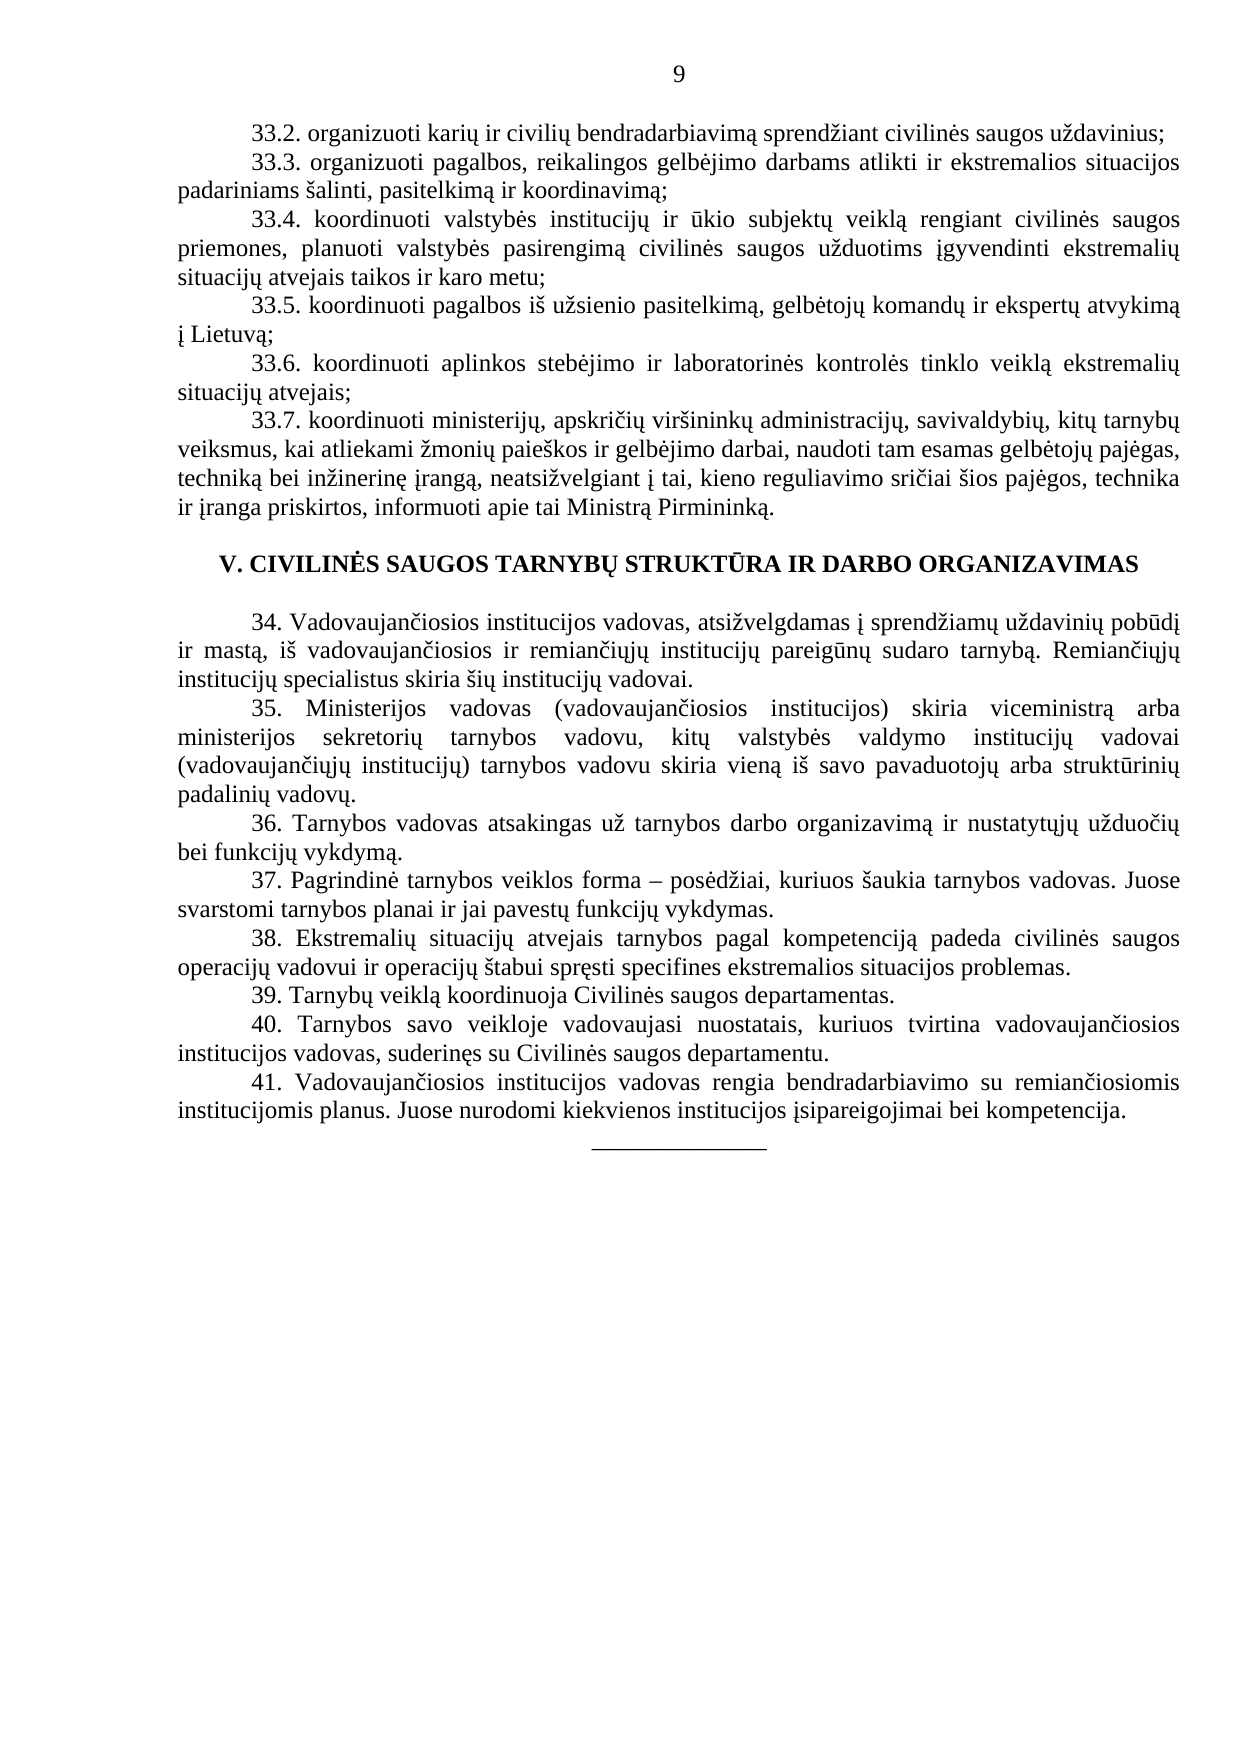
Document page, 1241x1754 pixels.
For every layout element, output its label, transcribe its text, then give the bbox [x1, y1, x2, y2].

text 36. Tarnybos vadovas atsakingas už tarnybos darbo organizavimą ir nustatytųjų užduočių bei funkcijų vykdymą. [177, 808, 1181, 866]
text V. CIVILINĖS SAUGOS TARNYBŲ STRUKTŪRA IR DARBO ORGANIZAVIMAS [177, 549, 1181, 578]
text 40. Tarnybos savo veikloje vadovaujasi nuostatais, kuriuos tvirtina vadovaujančiosios institucijos vadovas, suderinęs su Civilinės saugos departamentu. [177, 1009, 1181, 1067]
text 34. Vadovaujančiosios institucijos vadovas, atsižvelgdamas į sprendžiamų uždavinių pobūdį ir mastą, iš vadovaujančiosios ir remiančiųjų institucijų pareigūnų sudaro tarnybą. Remiančiųjų institucijų specialistus skiria šių institucijų vadovai. [177, 607, 1181, 693]
text 33.3. organizuoti pagalbos, reikalingos gelbėjimo darbams atlikti ir ekstremalios situacijos padariniams šalinti, pasitelkimą ir koordinavimą; [177, 147, 1181, 204]
text 33.7. koordinuoti ministerijų, apskričių viršininkų administracijų, savivaldybių, kitų tarnybų veiksmus, kai atliekami žmonių paieškos ir gelbėjimo darbai, naudoti tam esamas gelbėtojų pajėgas, techniką bei inžinerinę įrangą, neatsižvelgiant į tai, kieno reguliavimo sričiai šios pajėgos, technika ir įranga priskirtos, informuoti apie tai Ministrą Pirmininką. [177, 406, 1181, 521]
text 33.5. koordinuoti pagalbos iš užsienio pasitelkimą, gelbėtojų komandų ir ekspertų atvykimą į Lietuvą; [177, 291, 1181, 348]
text 39. Tarnybų veiklą koordinuoja Civilinės saugos departamentas. [177, 981, 1181, 1009]
text 41. Vadovaujančiosios institucijos vadovas rengia bendradarbiavimo su remiančiosiomis institucijomis planus. Juose nurodomi kiekvienos institucijos įsipareigojimai bei kompetencija. [177, 1067, 1181, 1124]
text 33.2. organizuoti karių ir civilių bendradarbiavimą sprendžiant civilinės saugos uždavinius; [177, 118, 1181, 147]
text ______________ [177, 1124, 1181, 1153]
text 33.6. koordinuoti aplinkos stebėjimo ir laboratorinės kontrolės tinklo veiklą ekstremalių situacijų atvejais; [177, 348, 1181, 406]
text 38. Ekstremalių situacijų atvejais tarnybos pagal kompetenciją padeda civilinės saugos operacijų vadovui ir operacijų štabui spręsti specifines ekstremalios situacijos problemas. [177, 923, 1181, 981]
text 35. Ministerijos vadovas (vadovaujančiosios institucijos) skiria viceministrą arba ministerijos sekretorių tarnybos vadovu, kitų valstybės valdymo institucijų vadovai (vadovaujančiųjų institucijų) tarnybos vadovu skiria vieną iš savo pavaduotojų arba struktūrinių padalinių vadovų. [177, 693, 1181, 808]
text 33.4. koordinuoti valstybės institucijų ir ūkio subjektų veiklą rengiant civilinės saugos priemones, planuoti valstybės pasirengimą civilinės saugos užduotims įgyvendinti ekstremalių situacijų atvejais taikos ir karo metu; [177, 204, 1181, 291]
text 37. Pagrindinė tarnybos veiklos forma – posėdžiai, kuriuos šaukia tarnybos vadovas. Juose svarstomi tarnybos planai ir jai pavestų funkcijų vykdymas. [177, 866, 1181, 923]
